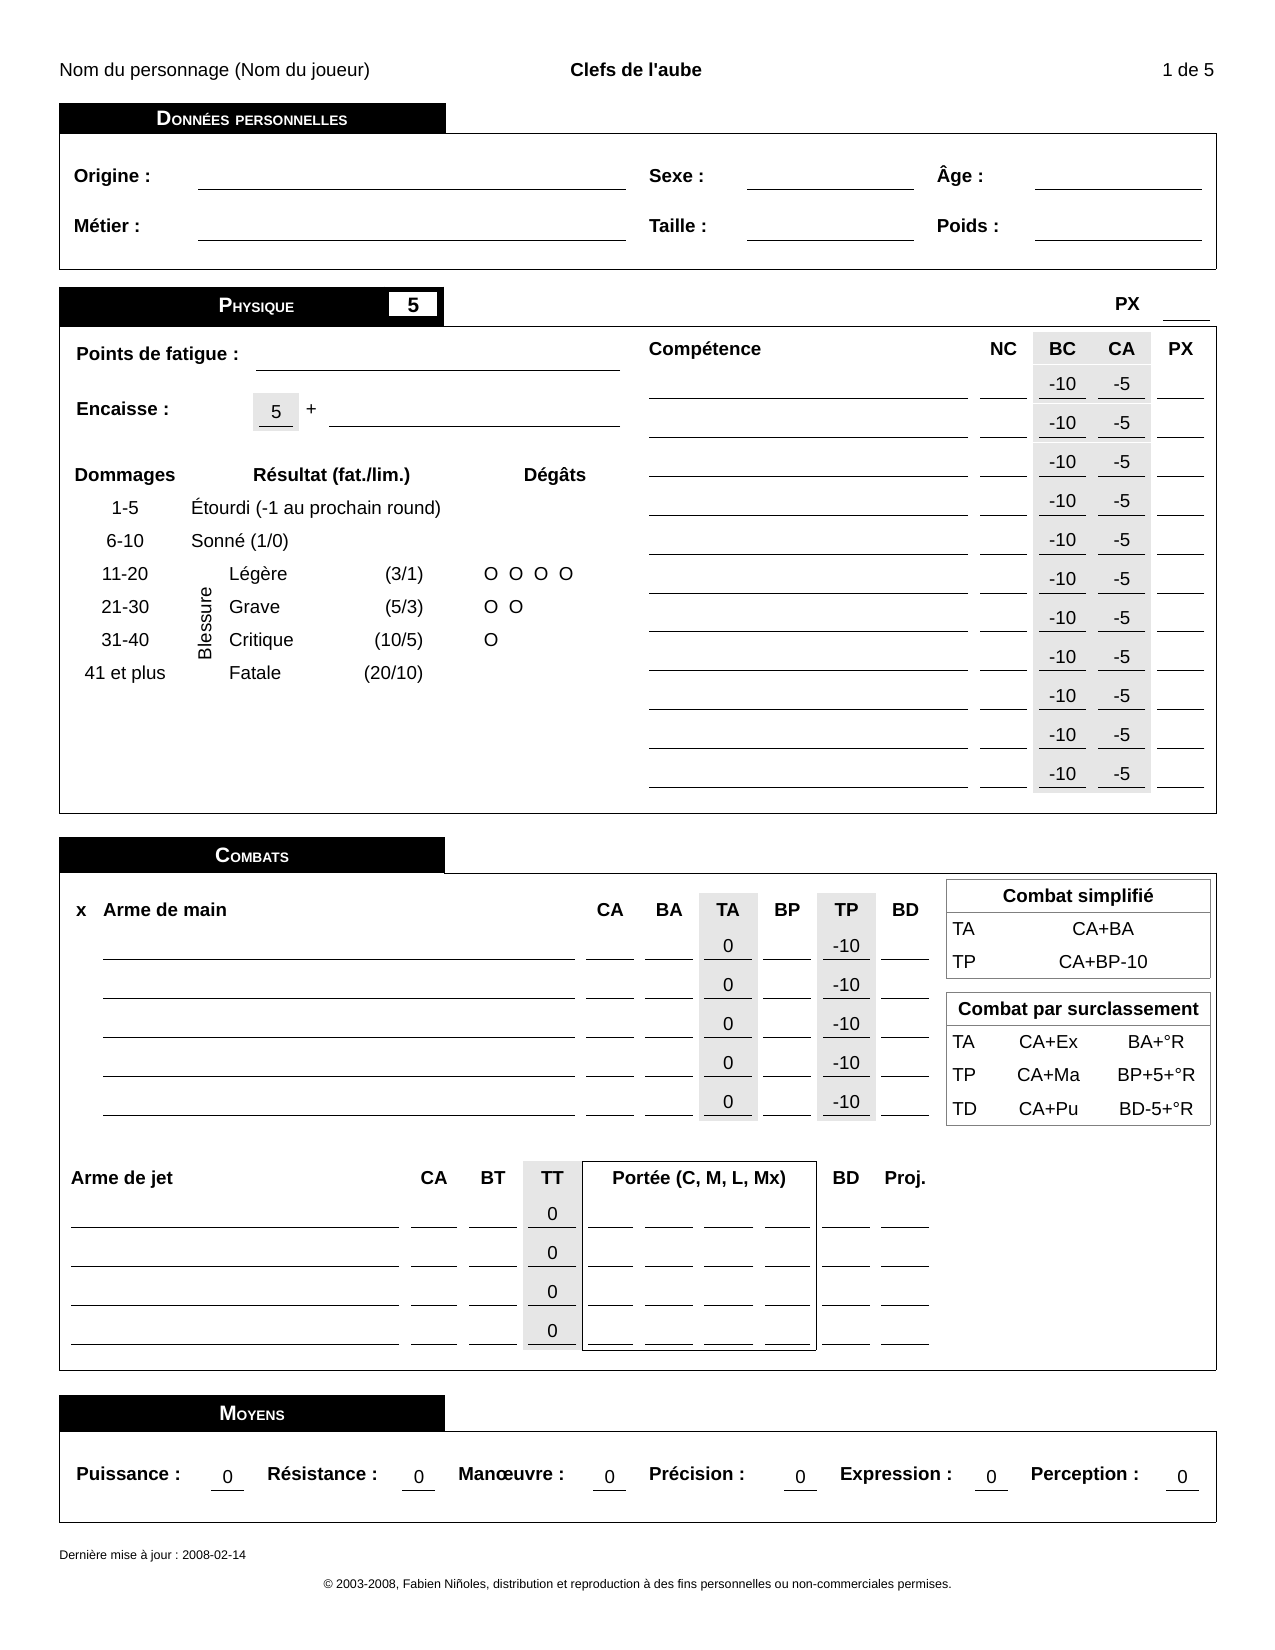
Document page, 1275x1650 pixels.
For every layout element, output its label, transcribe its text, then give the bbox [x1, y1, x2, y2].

table_cell [876, 1043, 935, 1082]
table_cell [583, 1272, 639, 1311]
table_header [65, 332, 632, 387]
table_cell [817, 1311, 876, 1350]
table_cell 0 [523, 1311, 582, 1350]
table_cell [640, 926, 698, 965]
table_cell 0 [523, 1272, 582, 1311]
table_cell [583, 1311, 639, 1350]
table_header [1029, 156, 1207, 195]
table_header [447, 1451, 637, 1501]
table_cell [97, 965, 581, 1004]
table_header CA [581, 893, 639, 926]
table_cell [639, 1272, 698, 1311]
table_cell [405, 1311, 463, 1350]
table_cell [638, 201, 925, 251]
table_cell [974, 365, 1033, 403]
table_header Âge : [931, 156, 1029, 195]
table_cell [581, 1043, 639, 1082]
table_cell [643, 520, 974, 559]
table_cell [974, 404, 1033, 442]
table_header [638, 150, 925, 201]
table_cell [817, 1194, 876, 1233]
table_cell [974, 598, 1033, 637]
table_cell [60, 1141, 941, 1370]
table_cell [759, 1194, 816, 1233]
table_cell [1151, 365, 1210, 403]
table_header Perception : [1025, 1457, 1160, 1496]
table_header 0 [1160, 1457, 1204, 1496]
table_cell [583, 1194, 639, 1233]
table_header [323, 393, 626, 431]
table_cell [1151, 481, 1210, 520]
table_cell [876, 1082, 935, 1121]
table_cell CA+Ma [995, 1059, 1102, 1092]
table_cell [581, 926, 639, 965]
table_header + [299, 393, 323, 431]
table_header Poids : [931, 207, 1029, 246]
table_cell -10 [817, 965, 876, 1004]
table_cell [974, 754, 1033, 793]
table_header Dommages [65, 458, 185, 491]
table_cell [876, 1233, 935, 1272]
table_cell [974, 520, 1033, 559]
table_cell TA [947, 1026, 994, 1058]
table_cell [463, 1272, 522, 1311]
table_cell [643, 365, 974, 403]
table_cell [876, 1004, 935, 1043]
table_cell [65, 1082, 97, 1121]
table_cell [65, 1194, 405, 1233]
table_header TP [817, 893, 876, 926]
table_cell [65, 926, 97, 965]
table_header Résistance : [261, 1457, 396, 1496]
table_cell [640, 1043, 698, 1082]
table_header Sexe : [643, 156, 741, 195]
table_cell [1151, 637, 1210, 676]
table_cell [65, 1272, 405, 1311]
table_header 0 [396, 1457, 441, 1496]
table_header 5 [253, 393, 299, 431]
table_header Dégâts [478, 458, 632, 491]
table_cell Grave (5/3) [223, 590, 478, 623]
table_cell [97, 1082, 581, 1121]
table_cell [876, 1272, 935, 1311]
table_header Portée (C, M, L, Mx) [583, 1162, 816, 1194]
table_cell TD [947, 1092, 994, 1124]
table_header [192, 156, 632, 195]
table_cell [698, 1233, 759, 1272]
table_cell [65, 965, 97, 1004]
table_cell 31-40 [65, 624, 185, 656]
table_header [741, 156, 919, 195]
table_cell [583, 1233, 639, 1272]
table_cell CA+Pu [995, 1092, 1102, 1124]
table_cell 6-10 [65, 524, 185, 557]
table_header 0 [588, 1457, 632, 1496]
table_cell [405, 1272, 463, 1311]
table_header BD [876, 893, 935, 926]
table_cell [974, 637, 1033, 676]
table_cell -5 [1092, 637, 1151, 676]
table_cell [65, 1004, 97, 1043]
table_cell [758, 1004, 817, 1043]
table_header Combat par surclassement [947, 993, 1210, 1025]
table_header [1029, 207, 1207, 246]
table_cell O O [478, 590, 632, 623]
table_cell [1151, 443, 1210, 481]
table_cell -5 [1092, 365, 1151, 403]
table_cell [876, 965, 935, 1004]
table_cell [581, 965, 639, 1004]
table_cell [65, 1043, 97, 1082]
table_cell -5 [1092, 676, 1151, 715]
table_cell 0 [699, 965, 758, 1004]
table_cell Étourdi (-1 au prochain round) [185, 491, 478, 524]
table_cell 0 [523, 1233, 582, 1272]
table_cell [581, 1082, 639, 1121]
table_cell [698, 1311, 759, 1350]
table_header Combats [60, 838, 444, 873]
table_cell [643, 754, 974, 793]
table_cell CA+BP-10 [996, 945, 1210, 978]
table_cell -5 [1092, 754, 1151, 793]
table_cell [643, 598, 974, 637]
table_cell Blessure [185, 558, 223, 689]
table_header BD [817, 1161, 876, 1194]
table_header Compétence [643, 332, 974, 364]
table_cell [639, 1194, 698, 1233]
table_header Manœuvre : [452, 1457, 587, 1496]
table_header 0 [969, 1457, 1013, 1496]
table_cell [60, 873, 941, 1141]
table_cell [1151, 404, 1210, 442]
table_cell [1151, 598, 1210, 637]
table_cell [640, 1004, 698, 1043]
table_header Proj. [876, 1161, 935, 1194]
table_cell [463, 1311, 522, 1350]
table_cell [97, 926, 581, 965]
table_cell [643, 676, 974, 715]
table_cell [60, 134, 1216, 268]
table_cell [758, 965, 817, 1004]
table_cell -5 [1092, 520, 1151, 559]
table_cell [758, 926, 817, 965]
table_header [444, 287, 1098, 326]
table_cell 1-5 [65, 491, 185, 524]
table_cell 0 [699, 1082, 758, 1121]
table_cell CA+BA [996, 913, 1210, 945]
table_cell [1151, 754, 1210, 793]
table_cell [65, 1233, 405, 1272]
table_header Encaisse : [71, 393, 253, 431]
table_cell Sonné (1/0) [185, 524, 478, 557]
table_cell -10 [1033, 715, 1092, 754]
table_header Données personnelles [60, 104, 445, 133]
table_header 0 [778, 1457, 823, 1496]
table_cell [876, 926, 935, 965]
table_header CA [1092, 332, 1151, 364]
table_header NC [974, 332, 1033, 364]
table_cell -5 [1092, 598, 1151, 637]
table_cell [1151, 715, 1210, 754]
table_cell [817, 1272, 876, 1311]
table_cell TP [947, 945, 996, 978]
table_header Puissance : [71, 1457, 206, 1496]
table_cell [698, 1194, 759, 1233]
table_cell [974, 715, 1033, 754]
table_cell [876, 1311, 935, 1350]
table_cell -5 [1092, 481, 1151, 520]
table_cell -10 [817, 1004, 876, 1043]
table_cell [643, 715, 974, 754]
table_cell [581, 1004, 639, 1043]
table_header BC [1033, 332, 1092, 364]
table_header 5 [385, 288, 443, 326]
table_header BT [463, 1161, 522, 1194]
table_cell [643, 559, 974, 598]
table_cell [876, 1194, 935, 1233]
table_cell -10 [817, 1082, 876, 1121]
table_cell [643, 481, 974, 520]
table_header Arme de jet [65, 1161, 405, 1194]
table_cell -10 [1033, 481, 1092, 520]
table_header 0 [206, 1457, 250, 1496]
table_cell [974, 443, 1033, 481]
table_cell [639, 1233, 698, 1272]
table_cell [60, 1432, 1216, 1522]
table_cell -10 [1033, 404, 1092, 442]
table_cell [759, 1233, 816, 1272]
table_cell [974, 676, 1033, 715]
table_cell [463, 1194, 522, 1233]
table_cell [643, 404, 974, 442]
table_cell -5 [1092, 559, 1151, 598]
table_cell -10 [1033, 520, 1092, 559]
table_header [65, 1451, 256, 1501]
table_cell 0 [699, 926, 758, 965]
table_header Combat simplifié [947, 880, 1210, 912]
table_cell [1151, 676, 1210, 715]
table_cell [643, 443, 974, 481]
table_cell -5 [1092, 404, 1151, 442]
table_cell TP [947, 1059, 994, 1092]
table_cell 41 et plus [65, 656, 185, 689]
table_header [828, 1451, 1019, 1501]
table_header BA [640, 893, 698, 926]
table_cell [478, 656, 632, 689]
table_cell 21-30 [65, 590, 185, 623]
table_cell O O O O [478, 558, 632, 590]
table_cell -5 [1092, 443, 1151, 481]
table_cell [60, 327, 637, 452]
table_header Arme de main [97, 893, 581, 926]
table_header [830, 837, 1216, 873]
table_header [1157, 287, 1216, 326]
table_cell -5 [1092, 715, 1151, 754]
table_cell [1151, 520, 1210, 559]
table_header Métier : [68, 207, 192, 246]
table_header Résultat (fat./lim.) [185, 458, 478, 491]
table_cell [405, 1194, 463, 1233]
table_cell [65, 1311, 405, 1350]
table_header [256, 1451, 447, 1501]
table_cell [698, 1272, 759, 1311]
table_cell -10 [1033, 365, 1092, 403]
table_header [446, 103, 1216, 133]
table_header [925, 150, 1213, 201]
table_cell 0 [699, 1004, 758, 1043]
table_header [741, 207, 919, 246]
table_header [62, 150, 637, 201]
table_cell [97, 1004, 581, 1043]
table_cell [640, 1082, 698, 1121]
table_header TT [523, 1161, 582, 1194]
table_cell -10 [1033, 598, 1092, 637]
table_cell [463, 1233, 522, 1272]
table_header [638, 1451, 828, 1501]
table_cell BD-5+°R [1102, 1092, 1210, 1124]
table_cell [1151, 559, 1210, 598]
table_cell [60, 453, 637, 813]
table_cell -10 [1033, 637, 1092, 676]
table_cell 0 [699, 1043, 758, 1082]
table_cell 0 [523, 1194, 582, 1233]
table_cell [758, 1082, 817, 1121]
table_header [251, 337, 626, 376]
table_header Précision : [643, 1457, 778, 1496]
table_header CA [405, 1161, 463, 1194]
table_cell [643, 637, 974, 676]
table_cell -10 [1033, 559, 1092, 598]
table_header PX [1151, 332, 1210, 364]
table_header Expression : [834, 1457, 969, 1496]
table_header [1019, 1451, 1210, 1501]
table_header [192, 207, 632, 246]
table_header TA [699, 893, 758, 926]
table_cell [759, 1272, 816, 1311]
table_cell [925, 201, 1213, 251]
table_header Physique [60, 288, 384, 326]
table_header BP [758, 893, 817, 926]
table_cell [405, 1233, 463, 1272]
table_cell [639, 1311, 698, 1350]
table_cell [65, 387, 632, 442]
table_cell -10 [817, 1043, 876, 1082]
table_cell [974, 481, 1033, 520]
table_header x [65, 893, 97, 926]
table_header Taille : [643, 207, 741, 246]
table_header [445, 1395, 1216, 1431]
table_cell 11-20 [65, 558, 185, 590]
table_cell [759, 1311, 816, 1350]
table_cell -10 [1033, 443, 1092, 481]
table_header Moyens [60, 1396, 444, 1431]
table_cell [817, 1233, 876, 1272]
table_cell [62, 201, 637, 251]
table_cell Légère (3/1) [223, 558, 478, 590]
table_header Origine : [68, 156, 192, 195]
table_cell [637, 327, 1216, 813]
table_cell -10 [817, 926, 876, 965]
table_cell O [478, 624, 632, 656]
table_cell [974, 559, 1033, 598]
table_cell Fatale (20/10) [223, 656, 478, 689]
table_cell [478, 491, 632, 557]
table_header [445, 837, 830, 873]
table_cell [640, 965, 698, 1004]
table_cell [941, 874, 1216, 1370]
table_cell [758, 1043, 817, 1082]
table_cell CA+Ex [995, 1026, 1102, 1058]
table_cell [97, 1043, 581, 1082]
table_cell Critique (10/5) [223, 624, 478, 656]
table_header Points de fatigue : [71, 337, 251, 376]
table_cell BP+5+°R [1102, 1059, 1210, 1092]
table_cell TA [947, 913, 996, 945]
table_header PX [1098, 287, 1157, 326]
table_cell -10 [1033, 676, 1092, 715]
table_cell -10 [1033, 754, 1092, 793]
table_cell BA+°R [1102, 1026, 1210, 1058]
